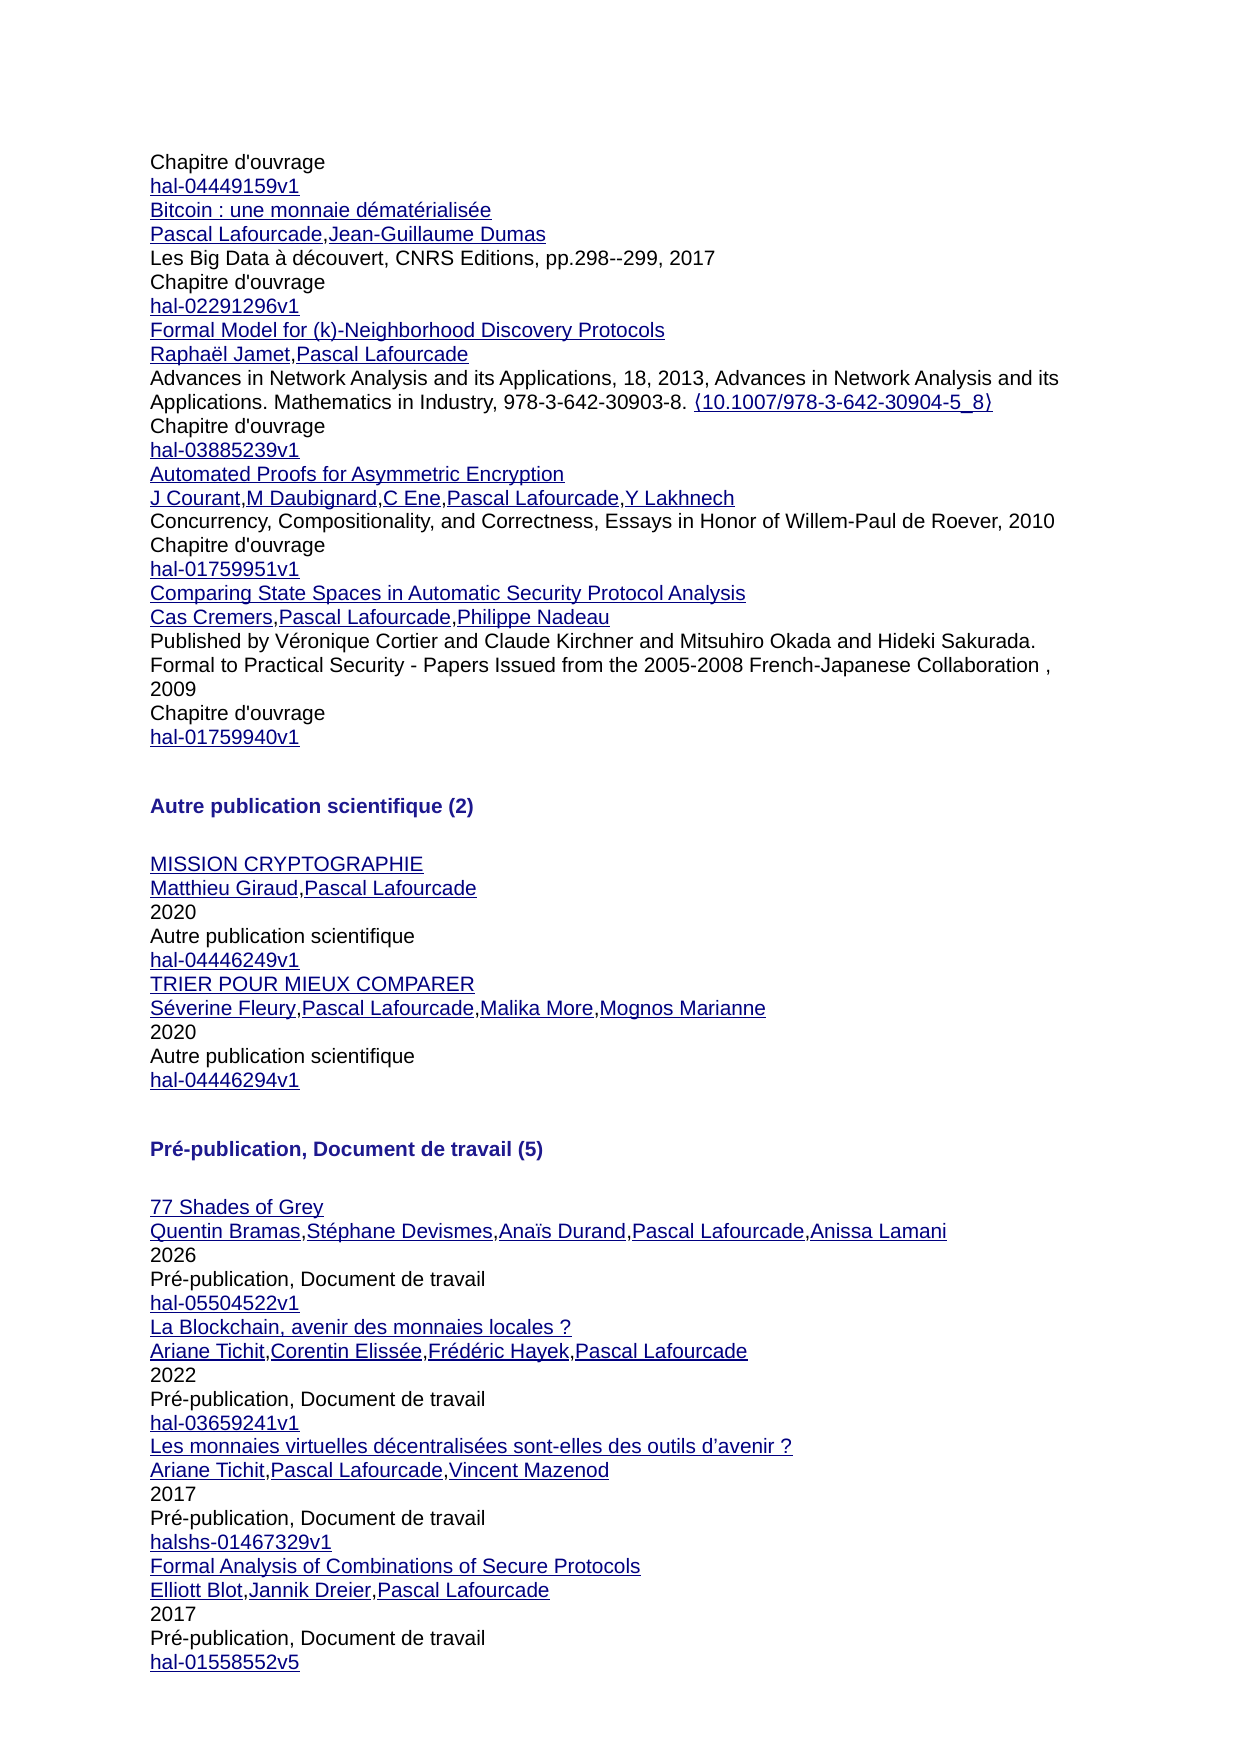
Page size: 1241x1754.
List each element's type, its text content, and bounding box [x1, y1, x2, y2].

table_cell Formal Analysis of Combinations of Secure Protocols Elliott Blot,Jannik Dreier,Pascal Lafourcade 2017 Pré-publication, Document de travail hal-01558552v5 [150, 1554, 1090, 1674]
table_cell La Blockchain, avenir des monnaies locales ? Ariane Tichit,Corentin Elissée,Frédéric Hayek,Pascal Lafourcade 2022 Pré-publication, Document de travail hal-03659241v1 [150, 1315, 1090, 1434]
subtitle Autre publication scientifique (2) [150, 794, 1090, 818]
table_cell TRIER POUR MIEUX COMPARER Séverine Fleury,Pascal Lafourcade,Malika More,Mognos Marianne 2020 Autre publication scientifique hal-04446294v1 [150, 972, 1090, 1092]
table_cell Les monnaies virtuelles décentralisées sont-elles des outils d’avenir ? Ariane Tichit,Pascal Lafourcade,Vincent Mazenod 2017 Pré-publication, Document de travail halshs-01467329v1 [150, 1434, 1090, 1554]
table_cell Automated Proofs for Asymmetric Encryption J Courant,M Daubignard,C Ene,Pascal Lafourcade,Y Lakhnech Concurrency, Compositionality, and Correctness, Essays in Honor of Willem-Paul de Roever, 2010 Chapitre d'ouvrage hal-01759951v1 [150, 461, 1090, 581]
subtitle Pré-publication, Document de travail (5) [150, 1136, 1090, 1160]
table_header MISSION CRYPTOGRAPHIE Matthieu Giraud,Pascal Lafourcade 2020 Autre publication scientifique hal-04446249v1 [150, 852, 1090, 972]
table_cell Bitcoin : une monnaie dématérialisée Pascal Lafourcade,Jean-Guillaume Dumas Les Big Data à découvert, CNRS Editions, pp.298--299, 2017 Chapitre d'ouvrage hal-02291296v1 [150, 198, 1090, 318]
table_header 77 Shades of Grey Quentin Bramas,Stéphane Devismes,Anaïs Durand,Pascal Lafourcade,Anissa Lamani 2026 Pré-publication, Document de travail hal-05504522v1 [150, 1195, 1090, 1314]
table_cell Comparing State Spaces in Automatic Security Protocol Analysis Cas Cremers,Pascal Lafourcade,Philippe Nadeau Published by Véronique Cortier and Claude Kirchner and Mitsuhiro Okada and Hideki Sakurada. Formal to Practical Security - Papers Issued from the 2005-2008 French-Japanese Collaboration , 2009 Chapitre d'ouvrage hal-01759940v1 [150, 581, 1090, 749]
table_cell Formal Model for (k)-Neighborhood Discovery Protocols Raphaël Jamet,Pascal Lafourcade Advances in Network Analysis and its Applications, 18, 2013, Advances in Network Analysis and its Applications. Mathematics in Industry, 978-3-642-30903-8. ⟨10.1007/978-3-642-30904-5_8⟩ Chapitre d'ouvrage hal-03885239v1 [150, 318, 1090, 461]
table_cell Chapitre d'ouvrage hal-04449159v1 [150, 150, 1090, 198]
